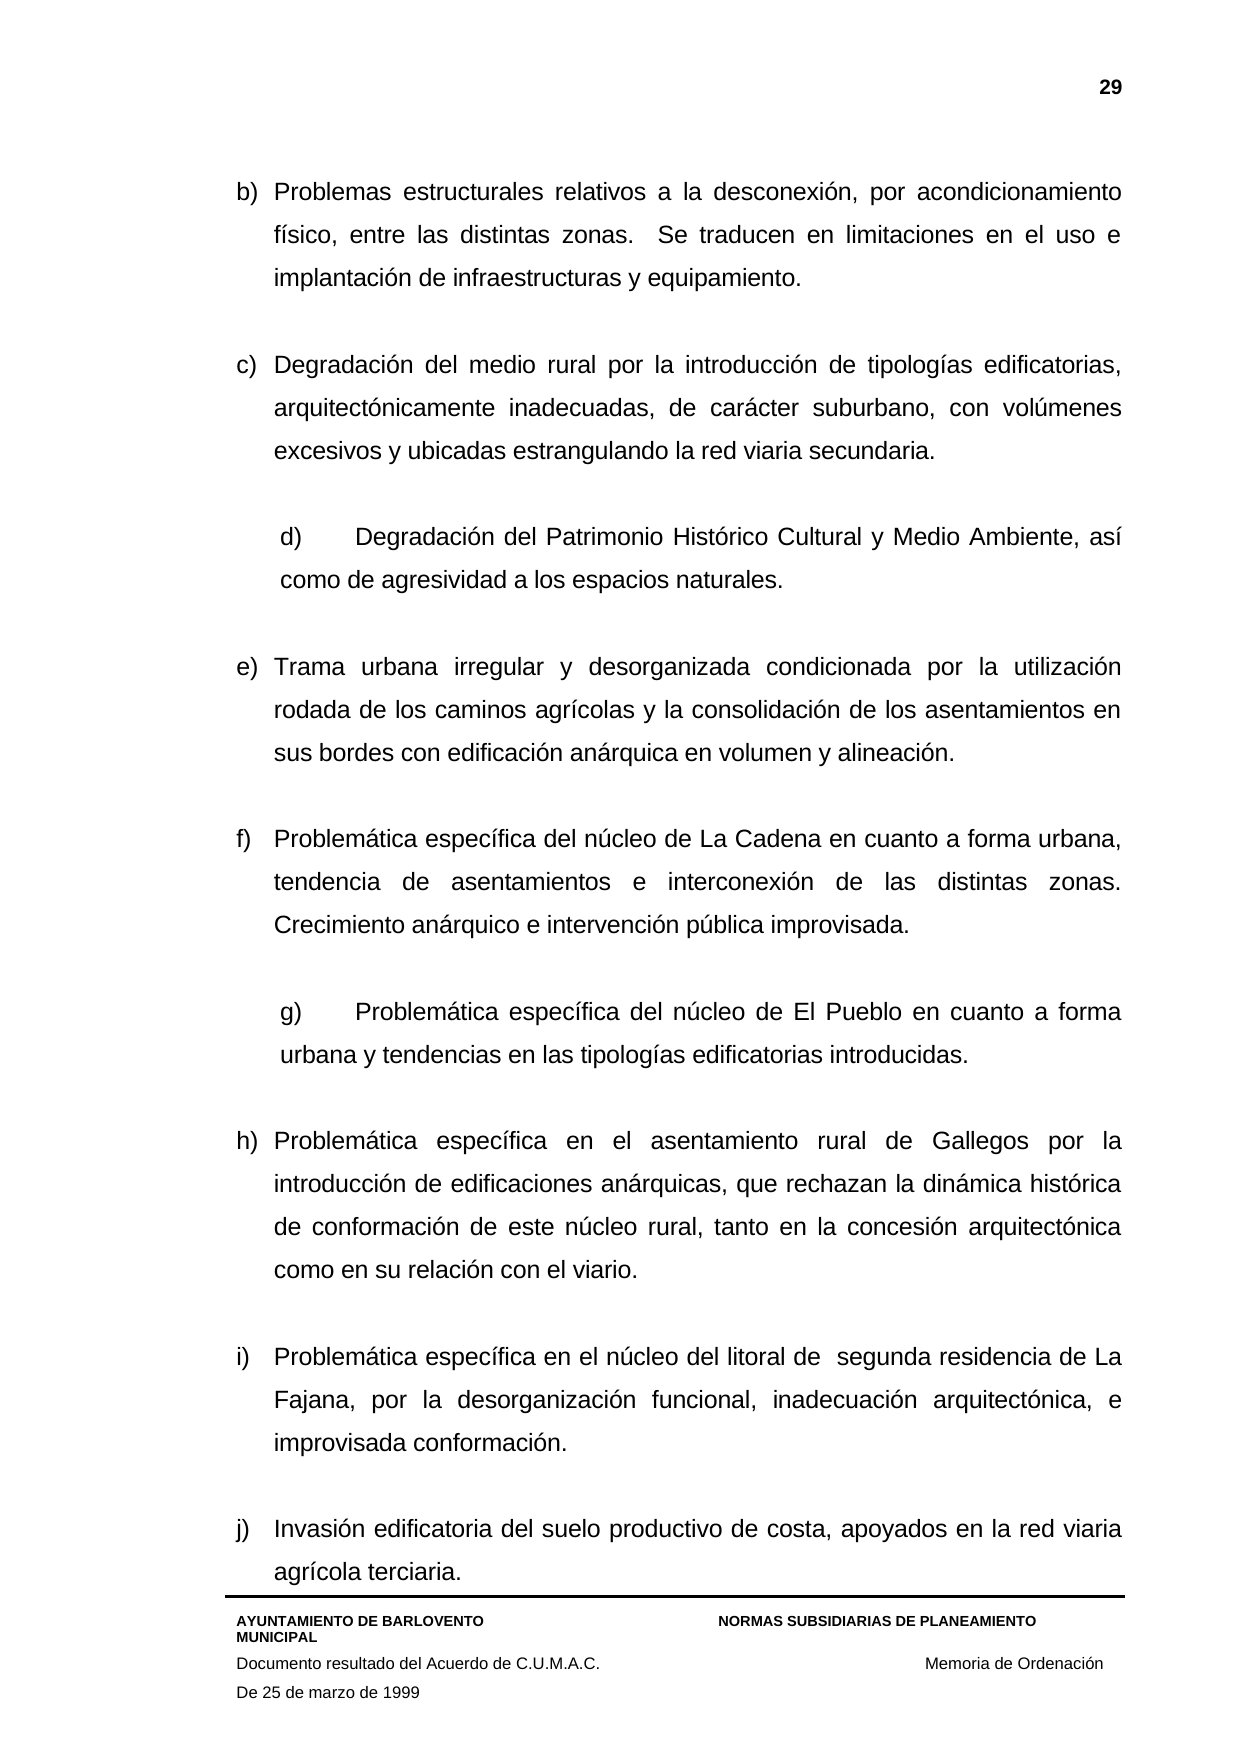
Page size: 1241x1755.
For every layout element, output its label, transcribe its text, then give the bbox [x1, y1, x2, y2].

list Problemática específica en el núcleo del litoral de segunda residencia de La Fajana, por la desorganización funcional, inadecuación arquitectónica, e improvisada conformación. [236, 1342, 1122, 1457]
list Degradación del Patrimonio Histórico Cultural y Medio Ambiente, así como de agresividad a los espacios naturales. [280, 522, 1122, 594]
list Problemas estructurales relativos a la desconexión, por acondicionamiento físico, entre las distintas zonas. Se traducen en limitaciones en el uso e implantación de infraestructuras y equipamiento. [236, 177, 1122, 292]
list Problemática específica en el asentamiento rural de Gallegos por la introducción de edificaciones anárquicas, que rechazan la dinámica histórica de conformación de este núcleo rural, tanto en la concesión arquitectónica como en su relación con el viario. [236, 1126, 1122, 1284]
list Problemática específica del núcleo de El Pueblo en cuanto a forma urbana y tendencias en las tipologías edificatorias introducidas. [280, 997, 1122, 1068]
list Trama urbana irregular y desorganizada condicionada por la utilización rodada de los caminos agrícolas y la consolidación de los asentamientos en sus bordes con edificación anárquica en volumen y alineación. [236, 652, 1122, 767]
list Invasión edificatoria del suelo productivo de costa, apoyados en la red viaria agrícola terciaria. [236, 1514, 1122, 1586]
list Problemática específica del núcleo de La Cadena en cuanto a forma urbana, tendencia de asentamientos e interconexión de las distintas zonas. Crecimiento anárquico e intervención pública improvisada. [236, 824, 1122, 939]
list Degradación del medio rural por la introducción de tipologías edificatorias, arquitectónicamente inadecuadas, de carácter suburbano, con volúmenes excesivos y ubicadas estrangulando la red viaria secundaria. [236, 350, 1122, 465]
